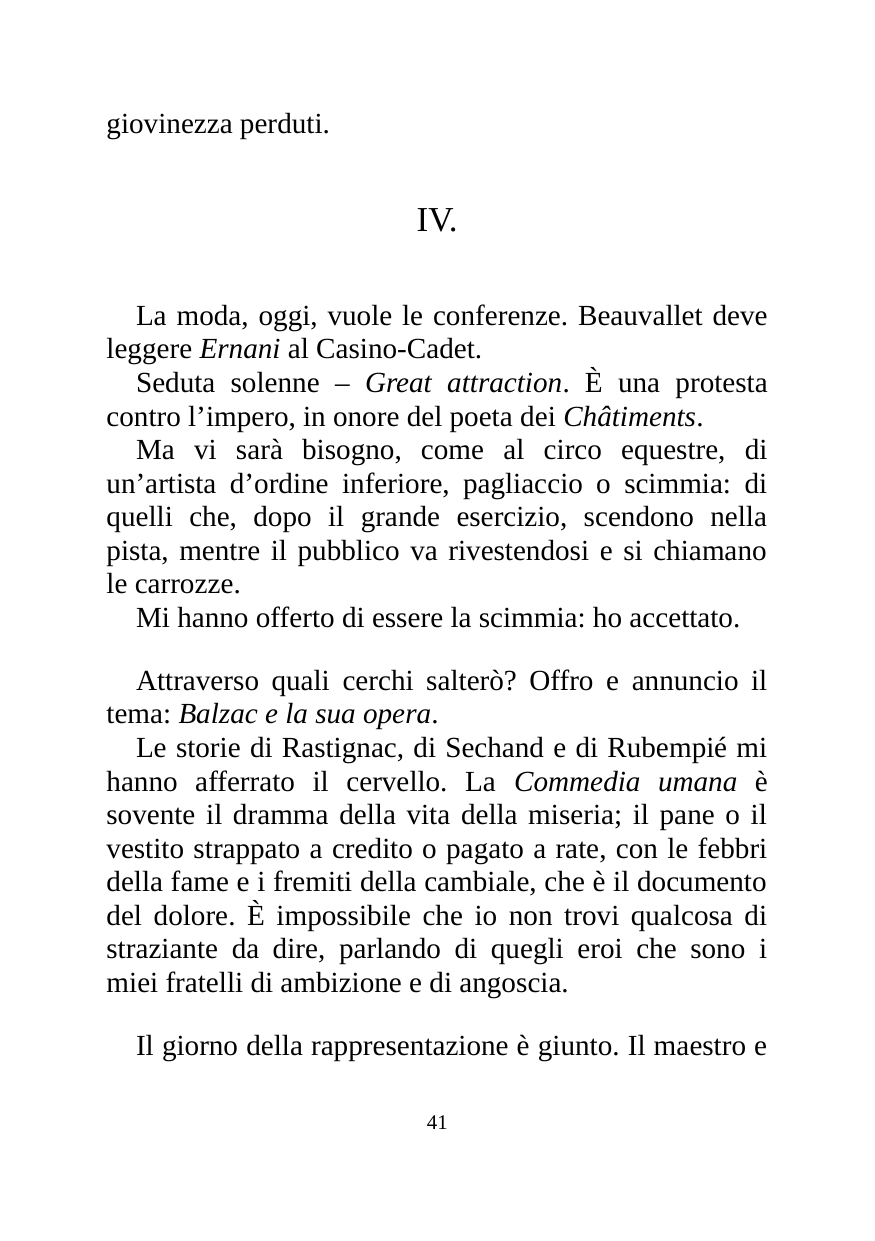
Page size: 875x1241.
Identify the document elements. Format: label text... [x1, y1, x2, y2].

text Il giorno della rappresentazione è giunto. Il maestro e [106, 1028, 768, 1061]
text Ma vi sarà bisogno, come al circo equestre, di un’artista d’ordine inferiore, pagliaccio o scimmia: di quelli che, dopo il grande esercizio, scendono nella pista, mentre il pubblico va rivestendosi e si chiamano le carrozze. [106, 432, 768, 600]
text La moda, oggi, vuole le conferenze. Beauvallet deve leggere Ernani al Casino-Cadet. [106, 298, 768, 365]
text Mi hanno offerto di essere la scimmia: ho accettato. [106, 600, 768, 633]
text Attraverso quali cerchi salterò? Offro e annuncio il tema: Balzac e la sua opera. [106, 663, 768, 730]
subtitle IV. [106, 199, 768, 239]
text giovinezza perduti. [106, 106, 768, 140]
text Seduta solenne – Great attraction. È una protesta contro l’impero, in onore del poeta dei Châtiments. [106, 365, 768, 432]
text Le storie di Rastignac, di Sechand e di Rubempié mi hanno afferrato il cervello. La Commedia umana è sovente il dramma della vita della miseria; il pane o il vestito strappato a credito o pagato a rate, con le febbri della fame e i fremiti della cambiale, che è il documento del dolore. È impossibile che io non trovi qualcosa di straziante da dire, parlando di quegli eroi che sono i miei fratelli di ambizione e di angoscia. [106, 730, 768, 998]
